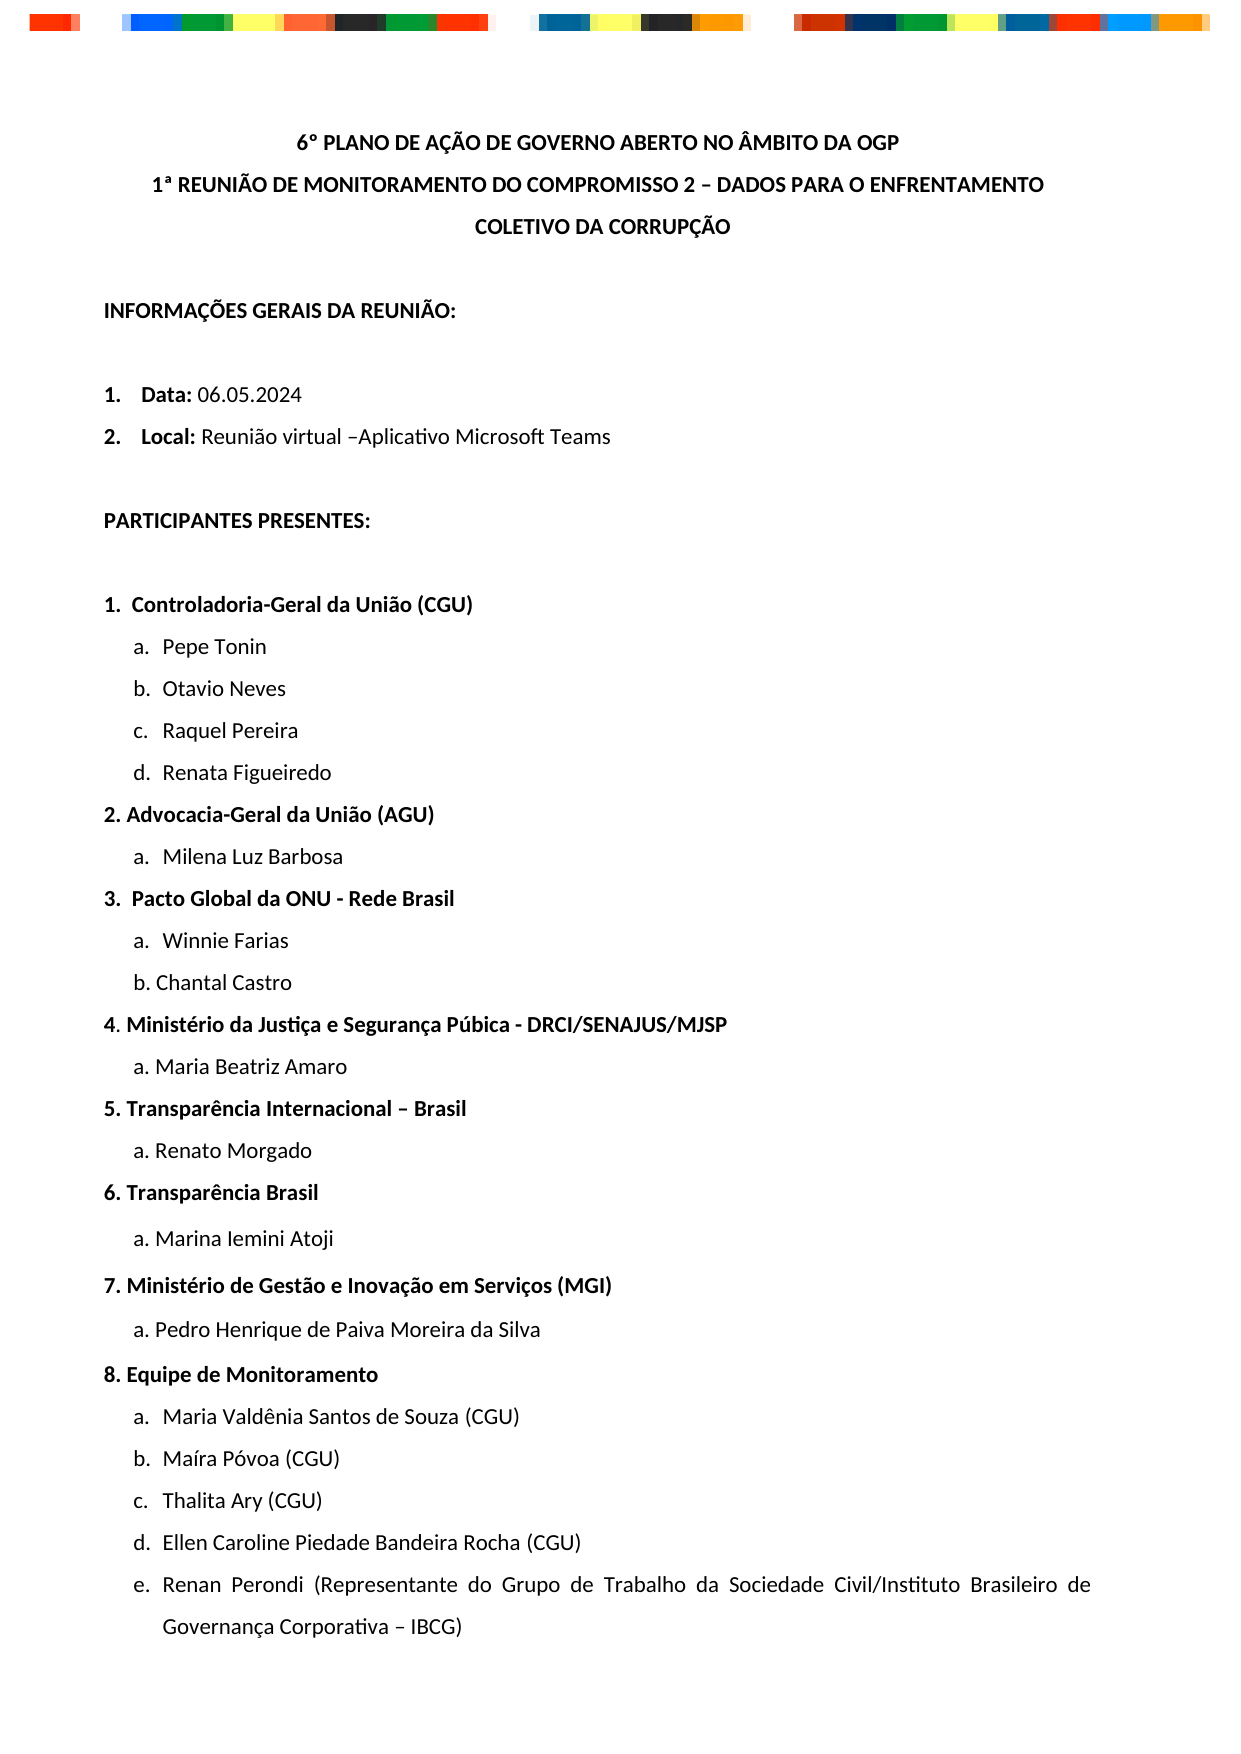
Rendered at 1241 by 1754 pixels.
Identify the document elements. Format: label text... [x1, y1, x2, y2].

text b. Chantal Castro [133, 968, 1093, 996]
list Milena Luz Barbosa [133, 842, 1093, 870]
text 1ª REUNIÃO DE MONITORAMENTO DO COMPROMISSO 2 – DADOS PARA O ENFRENTAMENTO COLETIVO DA CORRUPÇÃO [103, 170, 1093, 240]
text 8. Equipe de Monitoramento [103, 1360, 1093, 1388]
text a. Marina Iemini Atoji [133, 1224, 1093, 1252]
list Maíra Póvoa (CGU) [133, 1444, 1093, 1472]
text a. Renato Morgado [133, 1136, 1093, 1164]
list Otavio Neves [133, 674, 1093, 702]
text 7. Ministério de Gestão e Inovação em Serviços (MGI) [103, 1271, 1093, 1299]
text 1. Controladoria-Geral da União (CGU) [103, 590, 1093, 618]
list Maria Valdênia Santos de Souza (CGU) [133, 1402, 1093, 1430]
list Winnie Farias [133, 926, 1093, 954]
text 6. Transparência Brasil [103, 1178, 1093, 1206]
text a. Maria Beatriz Amaro [133, 1052, 1093, 1080]
text 6º PLANO DE AÇÃO DE GOVERNO ABERTO NO ÂMBITO DA OGP [103, 128, 1093, 156]
list Raquel Pereira [133, 716, 1093, 744]
text 3. Pacto Global da ONU - Rede Brasil [103, 884, 1093, 912]
list Thalita Ary (CGU) [133, 1486, 1093, 1514]
list Renata Figueiredo [133, 758, 1093, 786]
text PARTICIPANTES PRESENTES: [103, 506, 1093, 534]
text a. Pedro Henrique de Paiva Moreira da Silva [133, 1316, 1093, 1344]
list Renan Perondi (Representante do Grupo de Trabalho da Sociedade Civil/Instituto Brasileiro de Governança Corporativa – IBCG) [133, 1570, 1093, 1640]
list Local: Reunião virtual –Aplicativo Microsoft Teams [103, 422, 1093, 450]
text 5. Transparência Internacional – Brasil [103, 1094, 1093, 1122]
list Ellen Caroline Piedade Bandeira Rocha (CGU) [133, 1528, 1093, 1556]
list Pepe Tonin [133, 632, 1093, 660]
list Data: 06.05.2024 [103, 380, 1093, 408]
text 4. Ministério da Justiça e Segurança Púbica - DRCI/SENAJUS/MJSP [103, 1010, 1093, 1038]
text INFORMAÇÕES GERAIS DA REUNIÃO: [103, 296, 1093, 324]
text 2. Advocacia-Geral da União (AGU) [103, 800, 1093, 828]
